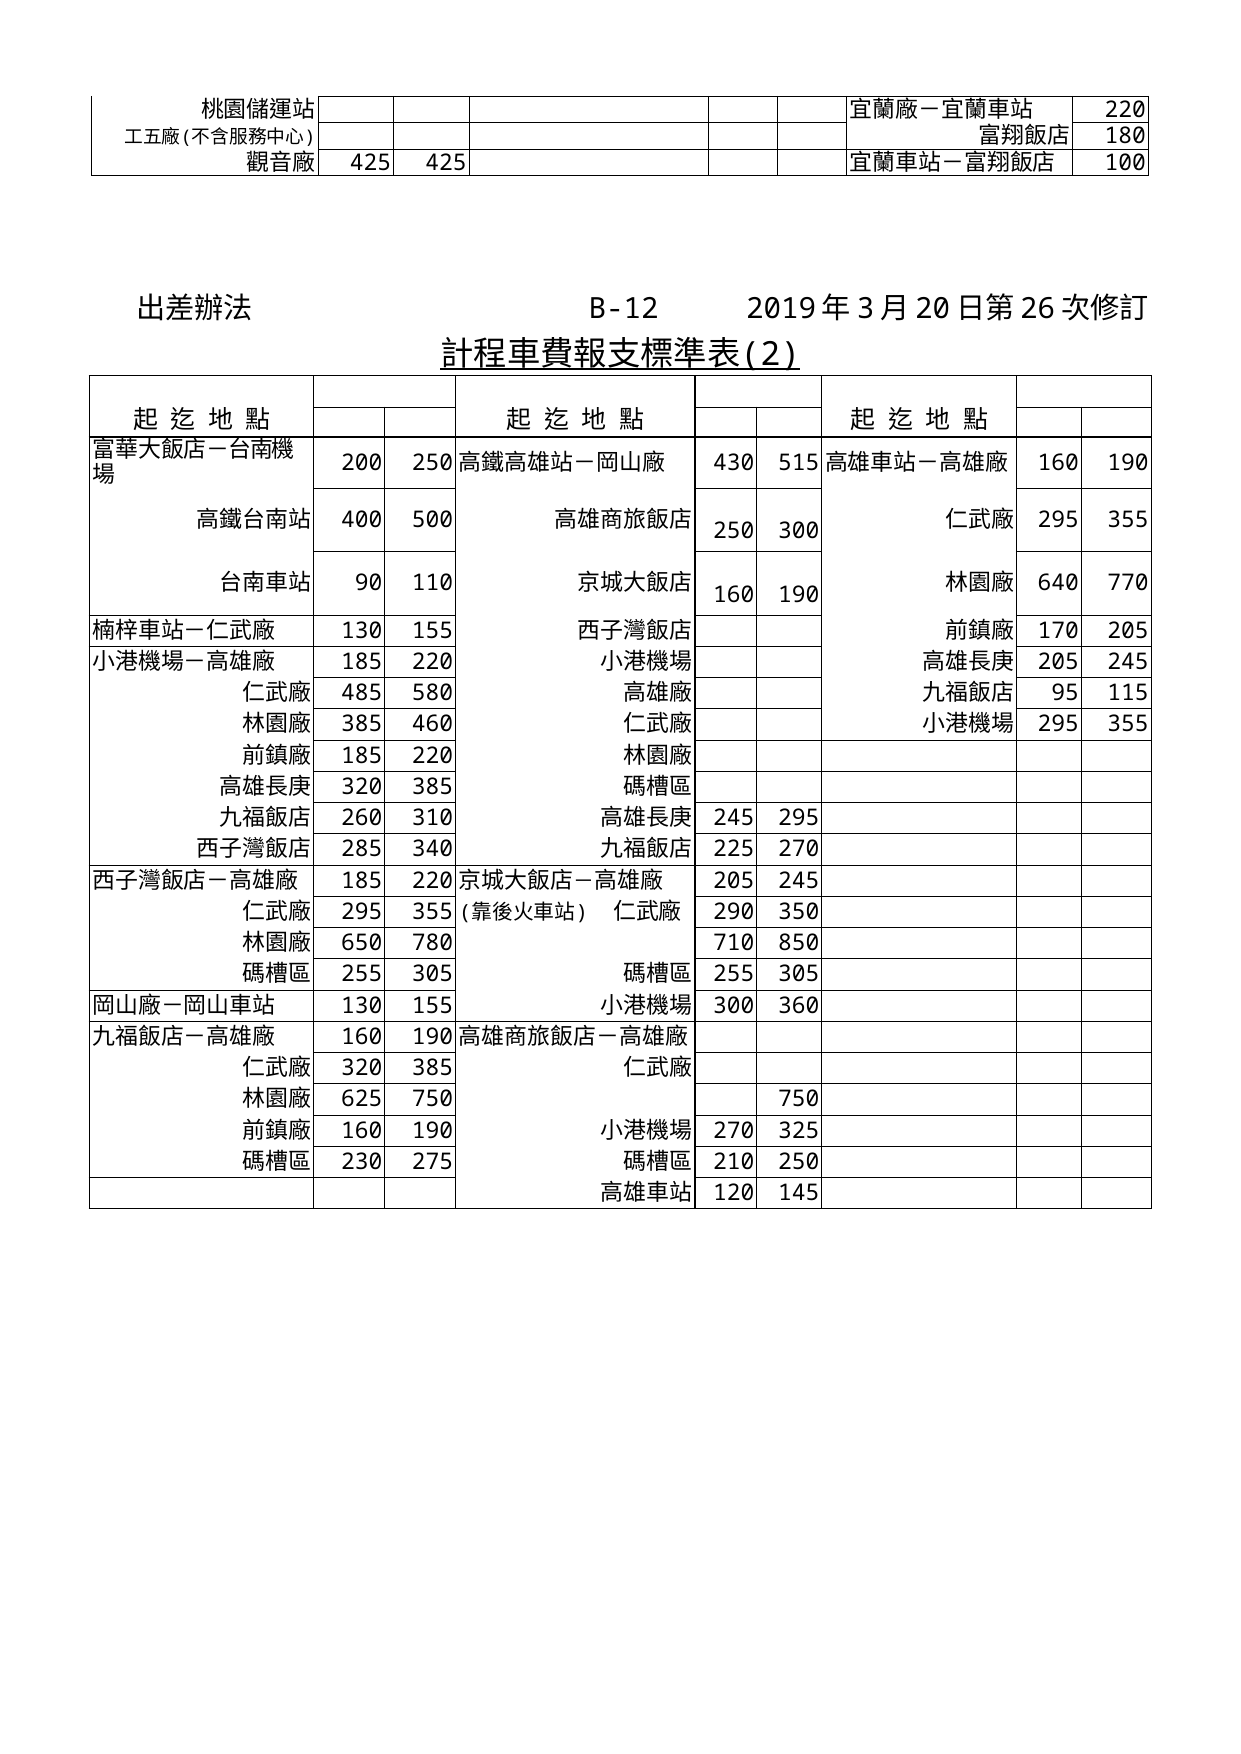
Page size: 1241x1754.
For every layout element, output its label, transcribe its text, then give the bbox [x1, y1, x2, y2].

table_cell 桃園儲運站 [92, 96, 318, 122]
table_cell 宜蘭車站－富翔飯店 [847, 150, 1072, 175]
table_cell [1017, 1053, 1081, 1083]
table_cell 觀音廠 [92, 149, 318, 175]
table_cell 富翔飯店 [847, 122, 1072, 149]
table_cell [1082, 991, 1151, 1021]
table_cell [822, 1022, 1016, 1052]
table_cell 工五廠(不含服務中心) [92, 122, 318, 149]
table_cell 245 [757, 616, 821, 646]
table_cell [822, 772, 1016, 802]
table_cell 九福飯店 [90, 802, 313, 833]
table_cell [1082, 1022, 1151, 1052]
table_cell 625 [314, 1084, 384, 1114]
table_cell 170 [1017, 616, 1081, 646]
table_cell 京城大飯店 [456, 551, 694, 614]
table_cell 355 [385, 897, 455, 927]
table_cell [1073, 176, 1148, 202]
table_cell 425 [319, 150, 393, 175]
table_cell 205 [1082, 616, 1151, 646]
table_cell 320 [314, 772, 384, 802]
table_cell [394, 176, 469, 202]
table_cell [1082, 1053, 1151, 1083]
table_cell [778, 123, 846, 149]
table_cell [778, 97, 846, 122]
table_cell 高雄長庚 [456, 802, 694, 833]
table_cell 190 [385, 1116, 455, 1146]
table_cell 650 [314, 928, 384, 958]
table_cell [709, 97, 777, 122]
table_cell 425 [394, 150, 469, 175]
table_cell 190 [757, 552, 821, 614]
table_cell 350 [757, 897, 821, 927]
table_cell 400 [314, 489, 384, 551]
table_cell 林園廠 [456, 740, 694, 771]
table_cell 小港機場 [822, 708, 1016, 739]
table_cell 500 [385, 489, 455, 551]
table_cell 850 [757, 928, 821, 958]
table_cell 385 [385, 772, 455, 802]
table_cell 205 [696, 616, 756, 646]
table_cell 台南車站 [90, 551, 313, 614]
table_cell 碼槽區 [90, 1146, 313, 1177]
table_cell [708, 176, 777, 202]
table_cell 285 [696, 678, 756, 708]
table_cell 90 [314, 552, 384, 614]
table_cell [1082, 928, 1151, 958]
table_header 起 迄 地 點 [456, 376, 694, 436]
table_cell 385 [696, 647, 756, 677]
table_cell 320 [314, 1053, 384, 1083]
table_cell 160 [314, 1116, 384, 1146]
table_cell 155 [385, 616, 455, 646]
table_cell [709, 150, 777, 175]
table_cell 仁武廠 [456, 1052, 694, 1083]
table_cell 高雄長庚 [822, 646, 1016, 677]
table_cell 前鎮廠 [822, 615, 1016, 646]
table_cell 300 [696, 991, 756, 1021]
table_cell 425 [757, 772, 821, 802]
text 計程車費報支標準表(2) [75, 327, 1165, 375]
table_cell 155 [385, 991, 455, 1021]
table_cell [846, 176, 1073, 202]
table_cell [1082, 866, 1151, 896]
table_cell 林園廠 [456, 1083, 694, 1114]
table_cell [822, 1147, 1016, 1177]
table_cell 210 [696, 1147, 756, 1177]
table_cell [1082, 803, 1151, 833]
table_cell 130 [314, 616, 384, 646]
table_cell [318, 176, 394, 202]
table_cell [1082, 959, 1151, 989]
table_cell [1017, 928, 1081, 958]
table_cell 160 [1017, 438, 1081, 487]
table_header 起 迄 地 點 [90, 376, 313, 436]
table_cell 185 [314, 741, 384, 771]
table_cell 295 [314, 897, 384, 927]
table_cell 楠梓車站－仁武廠 [90, 616, 313, 646]
table_cell 340 [385, 834, 455, 864]
table_cell [1017, 741, 1081, 771]
table_cell 355 [1082, 489, 1151, 551]
table_cell 仁武廠 [90, 677, 313, 708]
table_cell 200 [314, 438, 384, 487]
table_cell 前鎮廠 [90, 740, 313, 771]
table_cell 275 [385, 1147, 455, 1177]
table_cell 前鎮廠 [90, 1115, 313, 1146]
table_cell [1017, 959, 1081, 989]
table_cell [822, 1178, 1016, 1208]
table_cell [314, 1178, 384, 1208]
table_cell 750 [696, 741, 756, 771]
table_cell 295 [757, 803, 821, 833]
table_cell [1082, 772, 1151, 802]
table_cell 220 [1073, 97, 1148, 122]
table_cell 林園廠 [456, 927, 694, 958]
table_cell [1082, 1116, 1151, 1146]
table_cell [822, 741, 1016, 771]
table_cell 九福飯店 [822, 677, 1016, 708]
table_header 車費(元) [696, 376, 821, 407]
table_cell 高雄廠 [456, 677, 694, 708]
table_cell 高鐵台南站 [90, 488, 313, 551]
table_cell 485 [314, 678, 384, 708]
table_cell 515 [757, 438, 821, 487]
table_cell 170 [757, 1022, 821, 1052]
table_cell [822, 959, 1016, 989]
table_cell [1017, 866, 1081, 896]
table_cell 高雄商旅飯店 [456, 488, 694, 551]
table_cell [1017, 991, 1081, 1021]
table_cell 430 [696, 438, 756, 487]
table_cell [92, 176, 318, 202]
table_cell 高雄商旅飯店－高雄廠 [456, 1022, 694, 1052]
table_cell [709, 123, 777, 149]
table_cell 220 [385, 866, 455, 896]
table_cell 385 [385, 1053, 455, 1083]
table_cell 325 [757, 1116, 821, 1146]
table_cell 150 [696, 709, 756, 739]
table_cell 碼槽區 [456, 1146, 694, 1177]
table_cell 高雄車站 [456, 1177, 694, 1208]
table_cell 750 [757, 1084, 821, 1114]
table_cell 高鐵高雄站－岡山廠 [456, 438, 694, 487]
table_cell [385, 1178, 455, 1208]
table_cell 160 [696, 552, 756, 614]
table_cell 夜間 [385, 408, 455, 436]
table_cell [1017, 897, 1081, 927]
table_cell [822, 834, 1016, 864]
table_cell [1017, 1116, 1081, 1146]
table_header 車費(元) [314, 376, 455, 407]
table_cell 190 [1082, 438, 1151, 487]
table_cell 305 [385, 959, 455, 989]
table_cell [1082, 741, 1151, 771]
table_cell 林園廠 [90, 1083, 313, 1114]
table_cell 530 [394, 123, 469, 149]
table_cell 日間 [1017, 408, 1081, 436]
table_cell 九福飯店 [456, 833, 694, 864]
table_cell 120 [696, 1178, 756, 1208]
table_cell 高雄長庚 [90, 771, 313, 802]
text 出差辦法 B-12 2019年3月20日第26次修訂 [75, 264, 1195, 327]
table_cell 190 [385, 1022, 455, 1052]
table_cell [90, 1178, 313, 1208]
table_cell 255 [314, 959, 384, 989]
table_cell 245 [1082, 647, 1151, 677]
table_cell 360 [757, 991, 821, 1021]
table_cell 245 [757, 866, 821, 896]
table_cell 小港機場 [456, 1115, 694, 1146]
table_cell 西子灣飯店－高雄廠 [90, 866, 313, 896]
table_cell 小港機場－高雄廠 [90, 647, 313, 677]
table_cell 385 [314, 709, 384, 739]
table_header 車費(元) [1017, 376, 1151, 407]
table_cell (靠後火車站) 仁武廠 [456, 896, 694, 927]
table_cell 530 [319, 123, 393, 149]
table_cell 225 [696, 834, 756, 864]
table_cell 145 [757, 1178, 821, 1208]
table_cell 355 [1082, 709, 1151, 739]
table_cell 碼槽區 [456, 958, 694, 989]
table_cell 305 [757, 959, 821, 989]
table_cell [822, 1084, 1016, 1114]
table_cell 仁武廠 [90, 1052, 313, 1083]
table_cell [822, 928, 1016, 958]
table_header 起 迄 地 點 [822, 376, 1016, 436]
table_cell 西子灣飯店 [456, 615, 694, 646]
table_cell 460 [757, 647, 821, 677]
table_cell 220 [385, 647, 455, 677]
table_cell 185 [314, 647, 384, 677]
table_cell 仁武廠 [90, 896, 313, 927]
table_cell 515 [394, 97, 469, 122]
table_cell 130 [314, 991, 384, 1021]
table_cell 295 [1017, 709, 1081, 739]
table_cell 185 [314, 866, 384, 896]
table_cell 九福飯店－高雄廠 [90, 1022, 313, 1052]
table_cell 355 [696, 772, 756, 802]
table_cell 宜蘭廠－宜蘭車站 [847, 97, 1072, 122]
table_cell 300 [696, 1053, 756, 1083]
table_cell 245 [696, 803, 756, 833]
table_cell 260 [314, 803, 384, 833]
table_cell 250 [696, 489, 756, 551]
table_cell [822, 866, 1016, 896]
table_cell 碼槽區 [456, 771, 694, 802]
table_cell 270 [757, 834, 821, 864]
table_cell [1017, 803, 1081, 833]
table_cell [470, 150, 708, 175]
table_cell 夜間 [757, 408, 821, 436]
table_cell [778, 150, 846, 175]
table_cell 250 [385, 438, 455, 487]
table_cell 285 [314, 834, 384, 864]
table_cell 205 [1017, 647, 1081, 677]
table_cell 750 [385, 1084, 455, 1114]
table_cell 270 [696, 1116, 756, 1146]
table_cell 180 [757, 709, 821, 739]
table_cell [1082, 1178, 1151, 1208]
table_cell [822, 803, 1016, 833]
table_cell 日間 [696, 408, 756, 436]
table_cell [1017, 1147, 1081, 1177]
table_cell 林園廠 [822, 551, 1016, 614]
table_cell 360 [757, 1053, 821, 1083]
table_cell 900 [757, 741, 821, 771]
table_cell [822, 1053, 1016, 1083]
table_cell [470, 123, 708, 149]
table_cell 富華大飯店－台南機場 [90, 438, 313, 487]
table_cell 140 [696, 1022, 756, 1052]
table_cell [1017, 772, 1081, 802]
table_cell 京城大飯店－高雄廠 [456, 866, 694, 896]
table_cell [1082, 1147, 1151, 1177]
table_cell 310 [385, 803, 455, 833]
table_cell [822, 1116, 1016, 1146]
table_cell 110 [385, 552, 455, 614]
table_cell 640 [1017, 552, 1081, 614]
table_cell 仁武廠 [822, 488, 1016, 551]
table_cell 780 [385, 928, 455, 958]
table_cell [469, 176, 708, 202]
table_cell 夜間 [1082, 408, 1151, 436]
table_cell 100 [1073, 150, 1148, 175]
table_cell 180 [1073, 123, 1148, 149]
table_cell [1017, 834, 1081, 864]
table_cell 160 [314, 1022, 384, 1052]
table_cell 255 [696, 959, 756, 989]
table_cell [1082, 834, 1151, 864]
table_cell [470, 97, 708, 122]
table_cell [1082, 897, 1151, 927]
table_cell [822, 897, 1016, 927]
table_cell 460 [385, 709, 455, 739]
table_cell 625 [696, 1084, 756, 1114]
table_cell [1017, 1178, 1081, 1208]
table_cell 西子灣飯店 [90, 833, 313, 864]
table_cell 220 [385, 741, 455, 771]
table_cell 710 [696, 928, 756, 958]
table_cell 515 [319, 97, 393, 122]
table_cell [822, 991, 1016, 1021]
table_cell [1017, 1084, 1081, 1114]
table_cell 115 [1082, 678, 1151, 708]
table_cell 岡山廠－岡山車站 [90, 991, 313, 1021]
table_cell 250 [757, 1147, 821, 1177]
table_cell 碼槽區 [90, 958, 313, 989]
table_cell 290 [696, 897, 756, 927]
table_cell 340 [757, 678, 821, 708]
table_cell 日間 [314, 408, 384, 436]
table_cell 770 [1082, 552, 1151, 614]
table_cell 95 [1017, 678, 1081, 708]
table_cell 仁武廠 [456, 708, 694, 739]
table_cell 林園廠 [90, 708, 313, 739]
table_cell [777, 176, 846, 202]
table_cell 295 [1017, 489, 1081, 551]
table_cell 小港機場 [456, 646, 694, 677]
table_cell 205 [696, 866, 756, 896]
table_cell 230 [314, 1147, 384, 1177]
table_cell 高雄車站－高雄廠 [822, 438, 1016, 487]
table_cell 小港機場 [456, 990, 694, 1021]
table_cell 580 [385, 678, 455, 708]
table_cell 林園廠 [90, 927, 313, 958]
table_cell [1017, 1022, 1081, 1052]
table_cell 300 [757, 489, 821, 551]
table_cell [1082, 1084, 1151, 1114]
